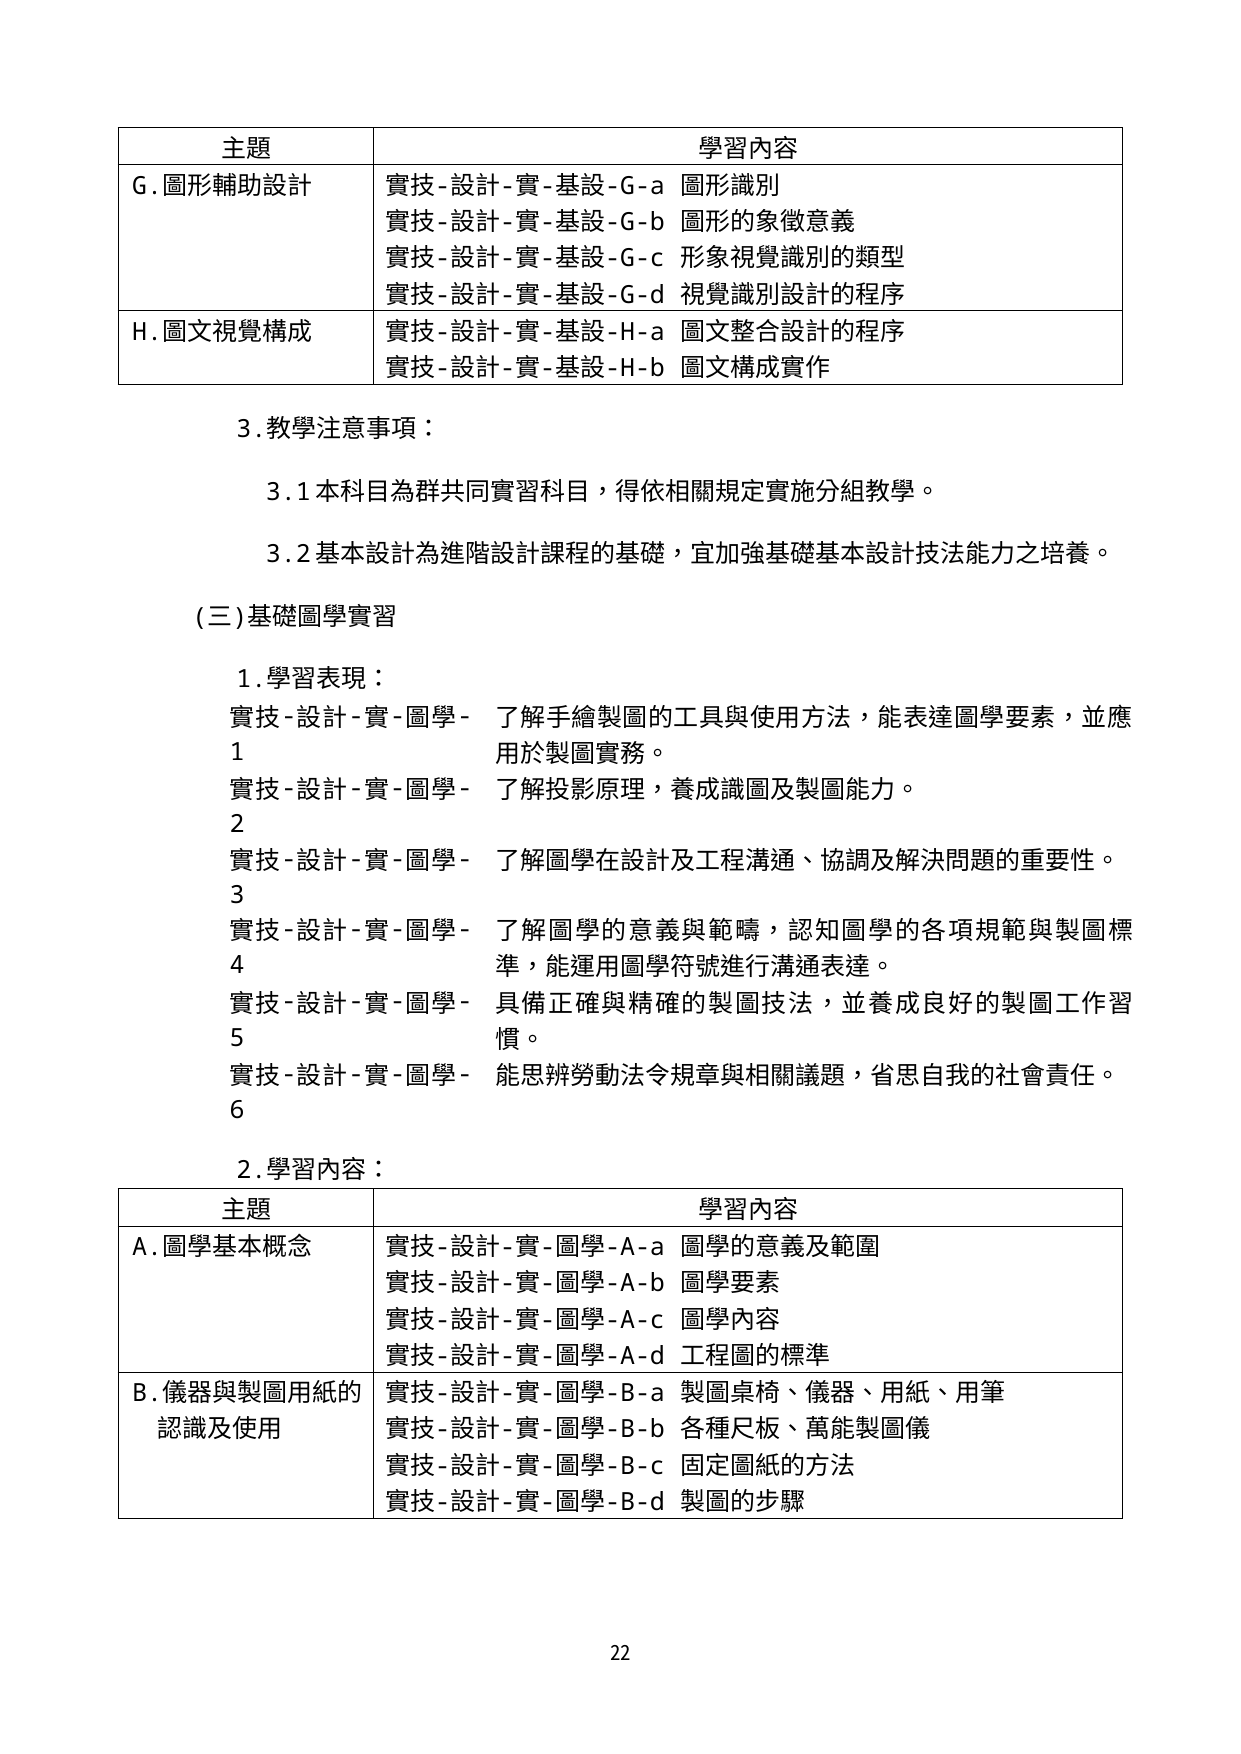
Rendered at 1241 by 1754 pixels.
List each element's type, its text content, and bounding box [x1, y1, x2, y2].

text 3.1本科目為群共同實習科目，得依相關規定實施分組教學。 [266, 447, 1122, 510]
table_header 學習內容 [374, 128, 1122, 164]
table_cell G.圖形輔助設計 [119, 165, 373, 310]
table_cell 具備正確與精確的製圖技法，並養成良好的製圖工作習慣。 [484, 983, 1144, 1056]
table_cell 了解投影原理，養成識圖及製圖能力。 [484, 770, 1144, 840]
table_cell 實技-設計-實-圖學-6 [218, 1056, 484, 1126]
text 1.學習表現： [236, 635, 1122, 697]
table_cell 了解圖學在設計及工程溝通、協調及解決問題的重要性。 [484, 840, 1144, 911]
table_cell A.圖學基本概念 [119, 1227, 373, 1372]
table_header 學習內容 [374, 1189, 1122, 1226]
table_cell H.圖文視覺構成 [119, 311, 373, 384]
table_cell B.儀器與製圖用紙的認識及使用 [119, 1373, 373, 1518]
table_cell 實技-設計-實-圖學-4 [218, 911, 484, 983]
table_header 實技-設計-實-圖學-1 [218, 698, 484, 770]
text (三)基礎圖學實習 [192, 572, 1122, 635]
table_cell 實技-設計-實-圖學-3 [218, 840, 484, 911]
table_cell 實技-設計-實-基設-H-a 圖文整合設計的程序 實技-設計-實-基設-H-b 圖文構成實作 [374, 311, 1122, 384]
text 2.學習內容： [236, 1126, 1122, 1188]
table_cell 能思辨勞動法令規章與相關議題，省思自我的社會責任。 [484, 1056, 1144, 1126]
table_cell 實技-設計-實-圖學-A-a 圖學的意義及範圍 實技-設計-實-圖學-A-b 圖學要素 實技-設計-實-圖學-A-c 圖學內容 實技-設計-實-圖學-A-d 工程圖的標準 [374, 1227, 1122, 1372]
text 3.教學注意事項： [236, 385, 1122, 447]
table_header 主題 [119, 128, 373, 164]
text 3.2基本設計為進階設計課程的基礎，宜加強基礎基本設計技法能力之培養。 [266, 510, 1122, 572]
table_header 了解手繪製圖的工具與使用方法，能表達圖學要素，並應用於製圖實務。 [484, 698, 1144, 770]
table_cell 實技-設計-實-圖學-2 [218, 770, 484, 840]
table_cell 實技-設計-實-基設-G-a 圖形識別 實技-設計-實-基設-G-b 圖形的象徵意義 實技-設計-實-基設-G-c 形象視覺識別的類型 實技-設計-實-基設-G-d 視覺識別設計的程序 [374, 165, 1122, 310]
table_cell 實技-設計-實-圖學-B-a 製圖桌椅、儀器、用紙、用筆 實技-設計-實-圖學-B-b 各種尺板、萬能製圖儀 實技-設計-實-圖學-B-c 固定圖紙的方法 實技-設計-實-圖學-B-d 製圖的步驟 [374, 1373, 1122, 1518]
table_cell 了解圖學的意義與範疇，認知圖學的各項規範與製圖標準，能運用圖學符號進行溝通表達。 [484, 911, 1144, 983]
table_cell 實技-設計-實-圖學-5 [218, 983, 484, 1056]
table_header 主題 [119, 1189, 373, 1226]
